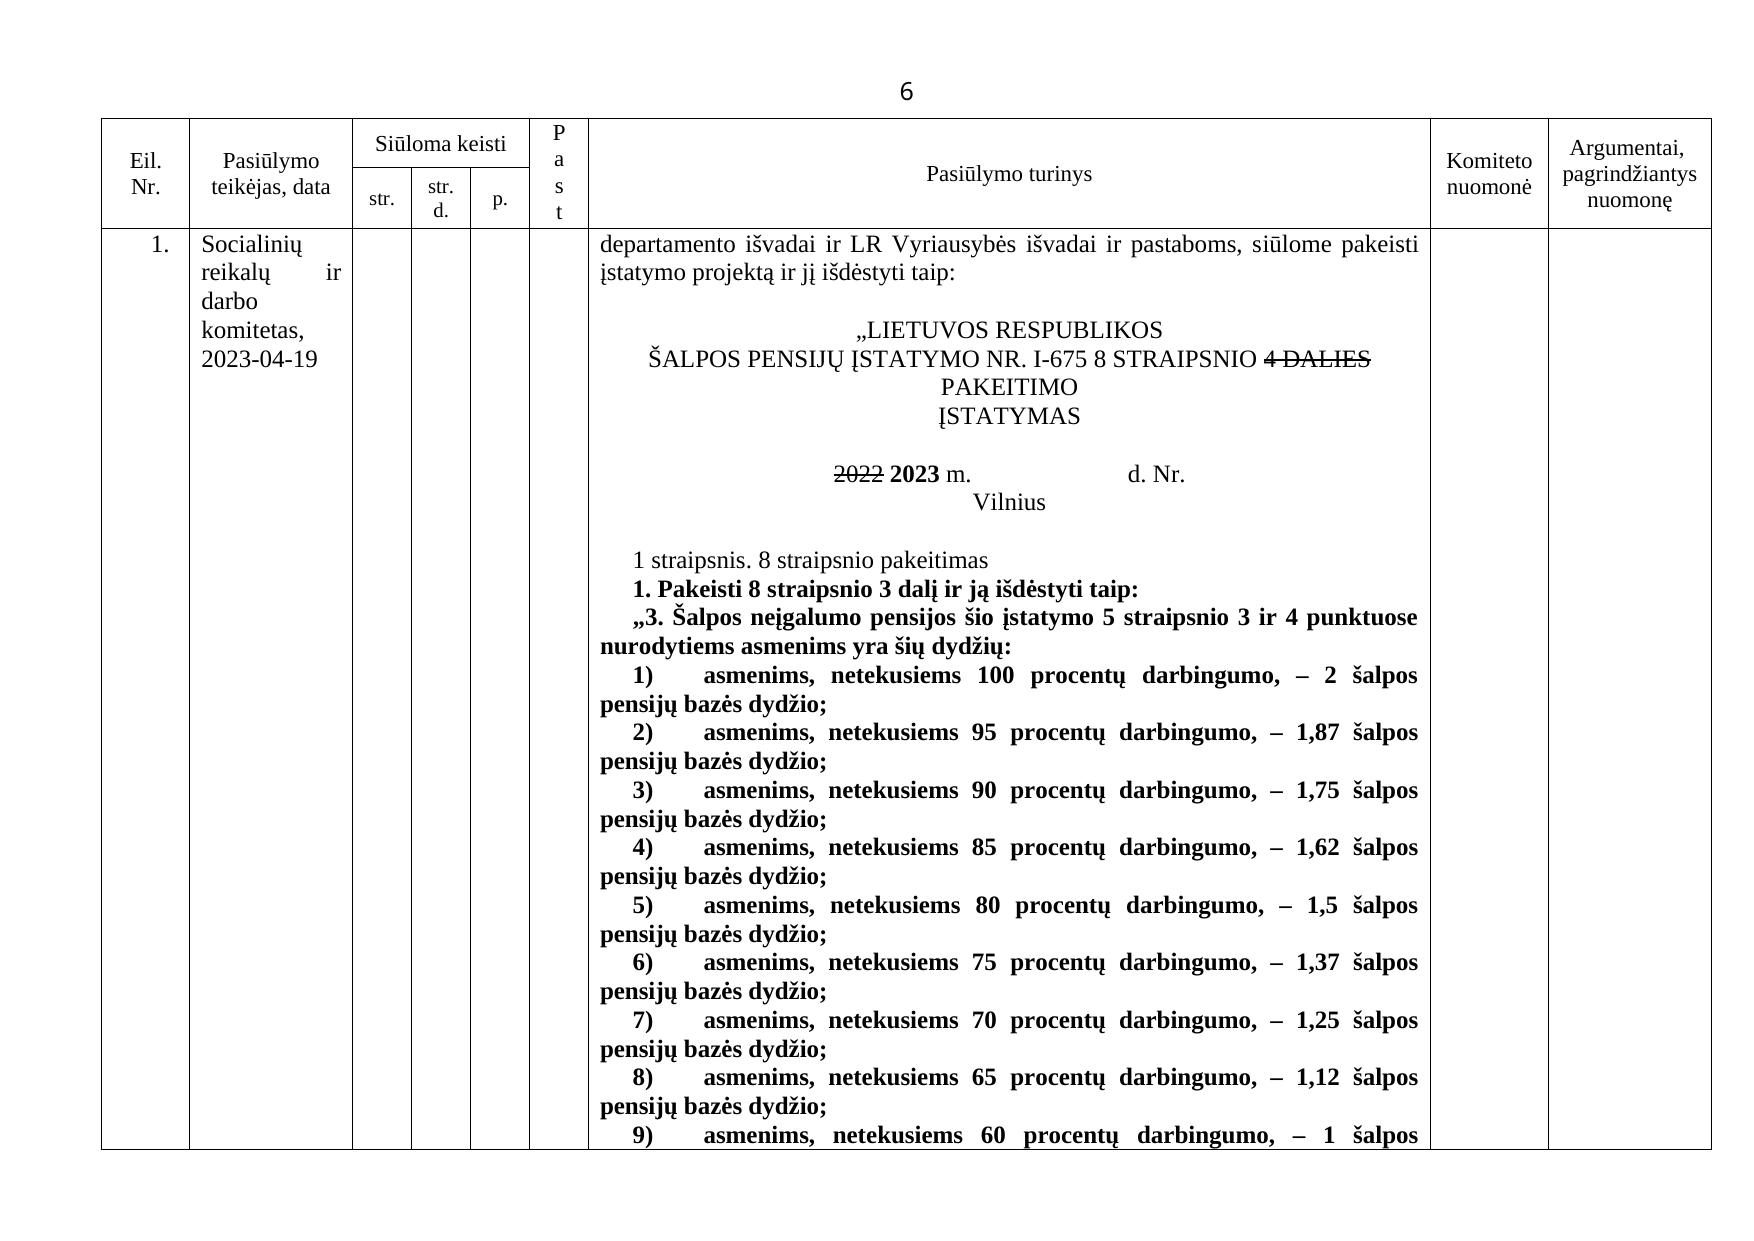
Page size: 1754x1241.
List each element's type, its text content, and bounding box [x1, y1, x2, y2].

table_cell 1. [102, 229, 189, 1149]
table_header Komiteto nuomonė [1431, 119, 1548, 228]
table_cell [471, 229, 529, 1149]
table_cell [530, 229, 588, 1149]
table_header Pastabos [530, 119, 588, 228]
table_cell [1431, 229, 1548, 1149]
table_cell p. [471, 168, 529, 228]
table_cell departamento išvadai ir LR Vyriausybės išvadai ir pastaboms, siūlome pakeisti įstatymo projektą ir jį išdėstyti taip: „LIETUVOS RESPUBLIKOS ŠALPOS PENSIJŲ ĮSTATYMO NR. I-675 8 STRAIPSNIO 4 DALIES PAKEITIMO ĮSTATYMAS 2022 2023 m. d. Nr. Vilnius 1 straipsnis. 8 straipsnio pakeitimas 1. Pakeisti 8 straipsnio 3 dalį ir ją išdėstyti taip: „3. Šalpos neįgalumo pensijos šio įstatymo 5 straipsnio 3 ir 4 punktuose nurodytiems asmenims yra šių dydžių: 1) asmenims, netekusiems 100 procentų darbingumo, – 2 šalpos pensijų bazės dydžio; 2) asmenims, netekusiems 95 procentų darbingumo, – 1,87 šalpos pensijų bazės dydžio; 3) asmenims, netekusiems 90 procentų darbingumo, – 1,75 šalpos pensijų bazės dydžio; 4) asmenims, netekusiems 85 procentų darbingumo, – 1,62 šalpos pensijų bazės dydžio; 5) asmenims, netekusiems 80 procentų darbingumo, – 1,5 šalpos pensijų bazės dydžio; 6) asmenims, netekusiems 75 procentų darbingumo, – 1,37 šalpos pensijų bazės dydžio; 7) asmenims, netekusiems 70 procentų darbingumo, – 1,25 šalpos pensijų bazės dydžio; 8) asmenims, netekusiems 65 procentų darbingumo, – 1,12 šalpos pensijų bazės dydžio; 9) asmenims, netekusiems 60 procentų darbingumo, – 1 šalpos [589, 229, 1430, 1149]
table_cell str. d. [412, 168, 470, 228]
table_cell Socialinių reikalų ir darbo komitetas, 2023-04-19 [190, 229, 352, 1149]
table_cell [353, 229, 411, 1149]
table_cell [412, 229, 470, 1149]
table_header Argumentai, pagrindžiantys nuomonę [1549, 119, 1711, 228]
table_header Pasiūlymo teikėjas, data [190, 119, 352, 228]
table_header Eil. Nr. [102, 119, 189, 228]
table_header Pasiūlymo turinys [589, 119, 1430, 228]
table_header Siūloma keisti [353, 119, 529, 167]
table_cell [1549, 229, 1711, 1149]
table_cell str. [353, 168, 411, 228]
